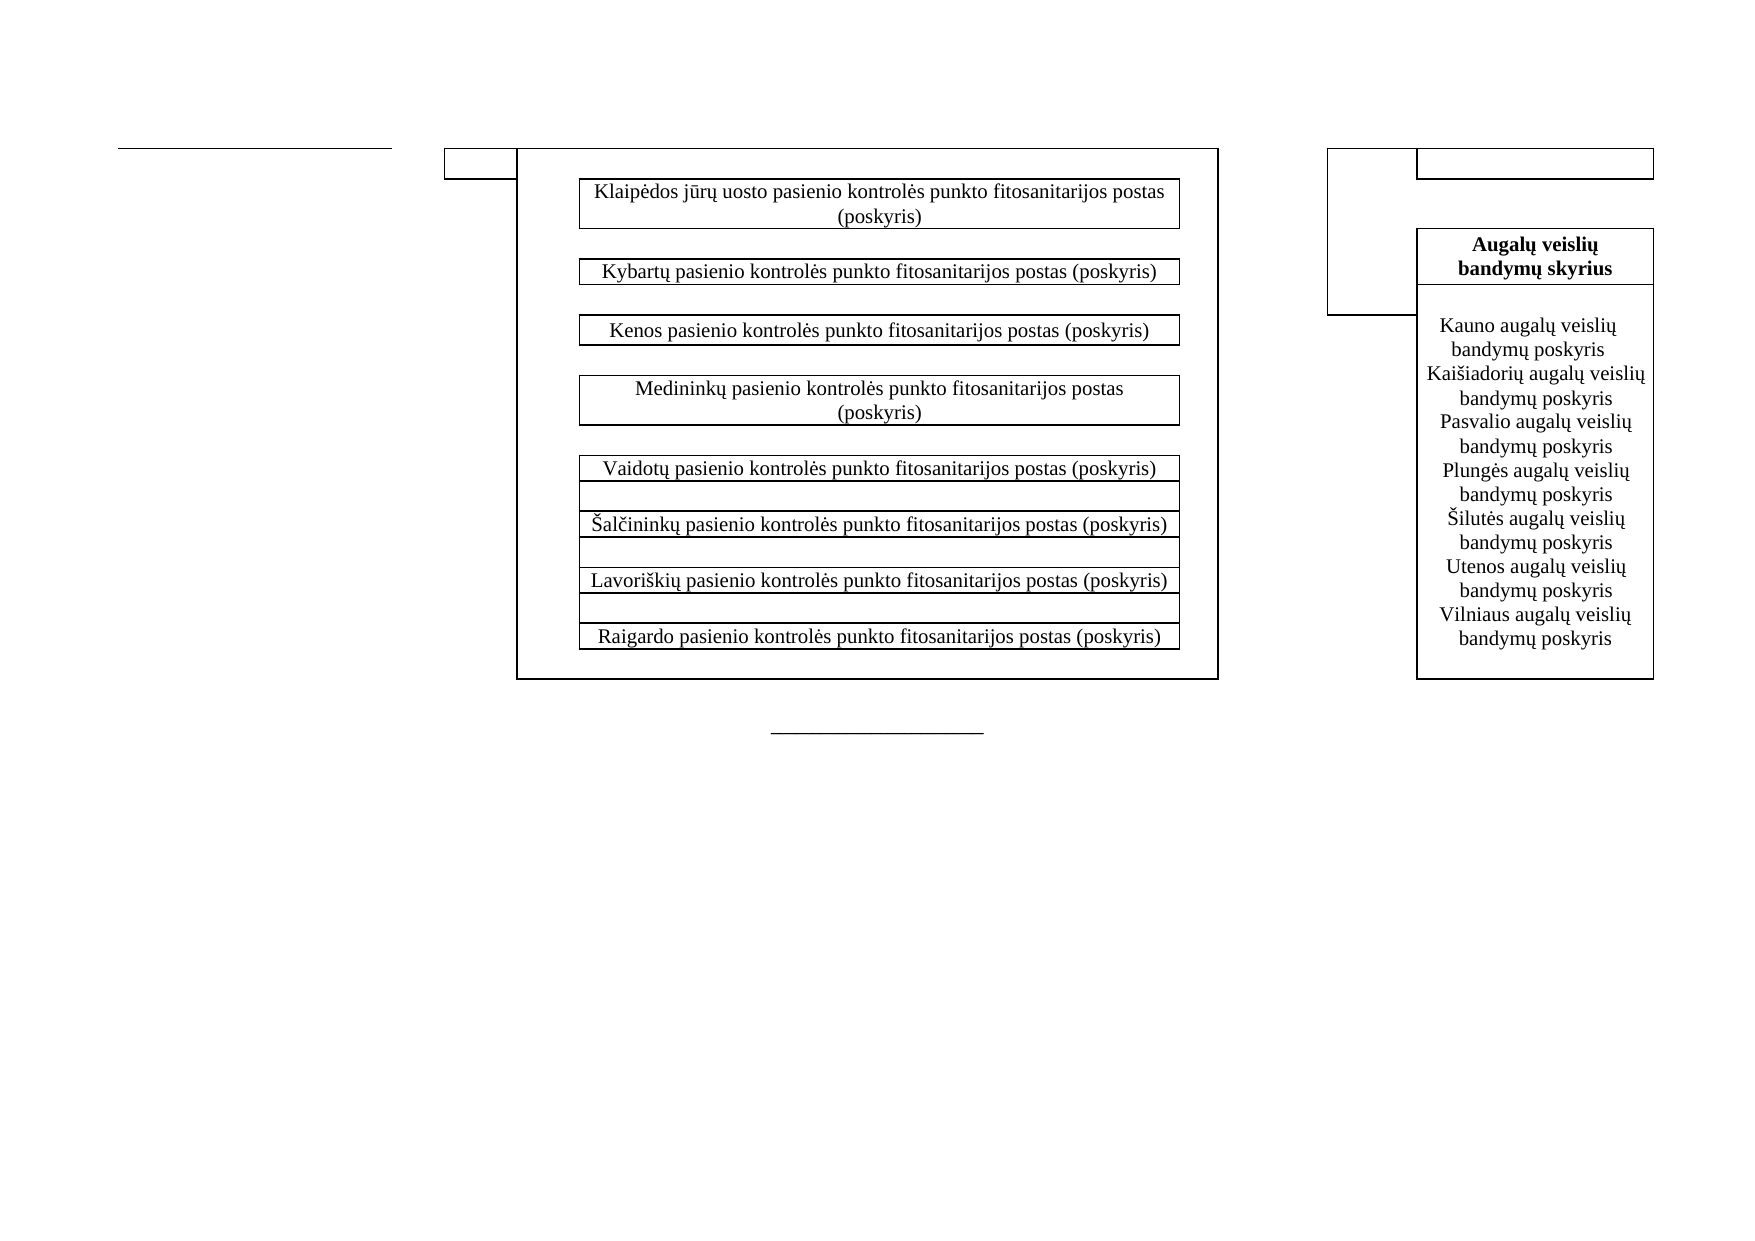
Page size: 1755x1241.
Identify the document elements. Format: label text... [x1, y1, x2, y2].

table_cell [518, 314, 579, 344]
table_cell [118, 375, 143, 424]
table_cell [445, 375, 516, 424]
table_cell [445, 648, 516, 678]
table_cell [143, 178, 354, 228]
table_cell [143, 149, 354, 178]
table_cell [354, 375, 392, 424]
table_cell [143, 648, 354, 678]
table_cell [1219, 455, 1327, 648]
table_cell [118, 424, 143, 454]
table_cell [445, 284, 516, 314]
table_cell [1328, 178, 1417, 228]
table_cell [1327, 455, 1416, 648]
table_cell Lavoriškių pasienio kontrolės punkto fitosanitarijos postas (poskyris) [580, 568, 1179, 592]
table_cell [354, 178, 392, 228]
table_cell [1180, 178, 1217, 228]
table_cell [1179, 424, 1217, 454]
table_cell [392, 284, 444, 314]
table_cell [1219, 284, 1327, 314]
table_cell [1327, 648, 1416, 678]
table_cell [1179, 284, 1217, 314]
table_cell [118, 284, 143, 314]
table_cell [445, 149, 516, 178]
table_cell [1180, 375, 1217, 424]
table_cell [118, 178, 143, 228]
table_cell [354, 284, 392, 314]
table_cell [1219, 314, 1327, 344]
table_cell [518, 424, 579, 454]
table_cell [143, 228, 354, 283]
table_cell [1327, 424, 1416, 454]
table_cell [1328, 228, 1416, 283]
table_cell [1418, 149, 1653, 178]
table_cell [579, 650, 1179, 678]
table_cell [143, 424, 354, 454]
table_cell [1327, 316, 1416, 344]
table_cell [1219, 344, 1327, 374]
table_cell [1219, 424, 1327, 454]
table_cell [392, 148, 444, 178]
table_cell Šalčininkų pasienio kontrolės punkto fitosanitarijos postas (poskyris) [580, 512, 1179, 536]
table_cell [143, 314, 354, 344]
table_cell [1328, 284, 1416, 314]
table_cell [354, 344, 392, 374]
table_cell [518, 375, 579, 424]
table_cell [118, 314, 143, 344]
table_cell [1219, 375, 1327, 424]
table_cell [445, 455, 516, 648]
table_cell [1179, 648, 1217, 678]
table_cell [518, 284, 579, 314]
table_cell [118, 455, 143, 648]
table_cell [392, 455, 444, 648]
table_cell [1328, 149, 1416, 178]
table_cell [518, 228, 579, 283]
table_cell [579, 426, 1179, 454]
table_cell [579, 346, 1179, 374]
table_cell [143, 284, 354, 314]
table_cell [1219, 178, 1327, 228]
table_cell [518, 344, 579, 374]
table_cell [392, 344, 444, 374]
table_cell [518, 648, 579, 678]
table_cell [579, 285, 1179, 314]
table_cell Kenos pasienio kontrolės punkto fitosanitarijos postas (poskyris) [580, 316, 1179, 344]
table_cell [118, 648, 143, 678]
table_cell [143, 344, 354, 374]
table_cell [1219, 648, 1327, 678]
table_cell Kauno augalų veislių bandymų poskyris Kaišiadorių augalų veislių bandymų poskyris Pasvalio augalų veislių bandymų poskyris Plungės augalų veislių bandymų poskyris Šilutės augalų veislių bandymų poskyris Utenos augalų veislių bandymų poskyris Vilniaus augalų veislių bandymų poskyris [1418, 285, 1653, 678]
table_cell Medininkų pasienio kontrolės punkto fitosanitarijos postas (poskyris) [580, 376, 1179, 424]
table_cell [1219, 148, 1327, 178]
table_cell [1327, 375, 1416, 424]
table_cell Raigardo pasienio kontrolės punkto fitosanitarijos postas (poskyris) [580, 624, 1179, 648]
table_cell [1219, 228, 1327, 283]
table_cell [1417, 180, 1653, 228]
table_cell [1179, 228, 1217, 283]
table_cell [143, 375, 354, 424]
table_cell [392, 314, 444, 344]
table_cell [1180, 314, 1217, 344]
table_cell Vaidotų pasienio kontrolės punkto fitosanitarijos postas (poskyris) [580, 456, 1179, 480]
table_cell [1179, 344, 1217, 374]
table_cell [354, 228, 392, 283]
table_cell [445, 424, 516, 454]
table_cell [143, 455, 354, 648]
table_cell Augalų veislių bandymų skyrius [1418, 229, 1653, 283]
table_cell [392, 178, 444, 228]
table_cell [354, 314, 392, 344]
table_cell [518, 178, 579, 228]
table_cell [354, 648, 392, 678]
table_cell [118, 228, 143, 283]
table_cell [580, 482, 1179, 510]
table_cell [392, 375, 444, 424]
table_cell Klaipėdos jūrų uosto pasienio kontrolės punkto fitosanitarijos postas (poskyris) [580, 180, 1179, 228]
table_cell [1180, 455, 1217, 648]
table_cell [392, 648, 444, 678]
table_cell [1327, 344, 1416, 374]
table_cell Kybartų pasienio kontrolės punkto fitosanitarijos postas (poskyris) [580, 260, 1179, 283]
table_cell [518, 149, 1217, 178]
table_cell [392, 424, 444, 454]
table_cell [579, 229, 1179, 258]
table_cell [445, 180, 516, 228]
table_cell [354, 149, 392, 178]
table_cell [118, 344, 143, 374]
table_cell [518, 455, 579, 648]
table_cell [580, 594, 1179, 622]
table_cell [445, 228, 516, 283]
table_cell [118, 149, 143, 178]
table_cell [354, 424, 392, 454]
table_cell [580, 538, 1179, 566]
text _________________ [118, 708, 1636, 737]
table_cell [445, 314, 516, 344]
table_cell [445, 344, 516, 374]
table_cell [392, 228, 444, 283]
table_cell [354, 455, 392, 648]
